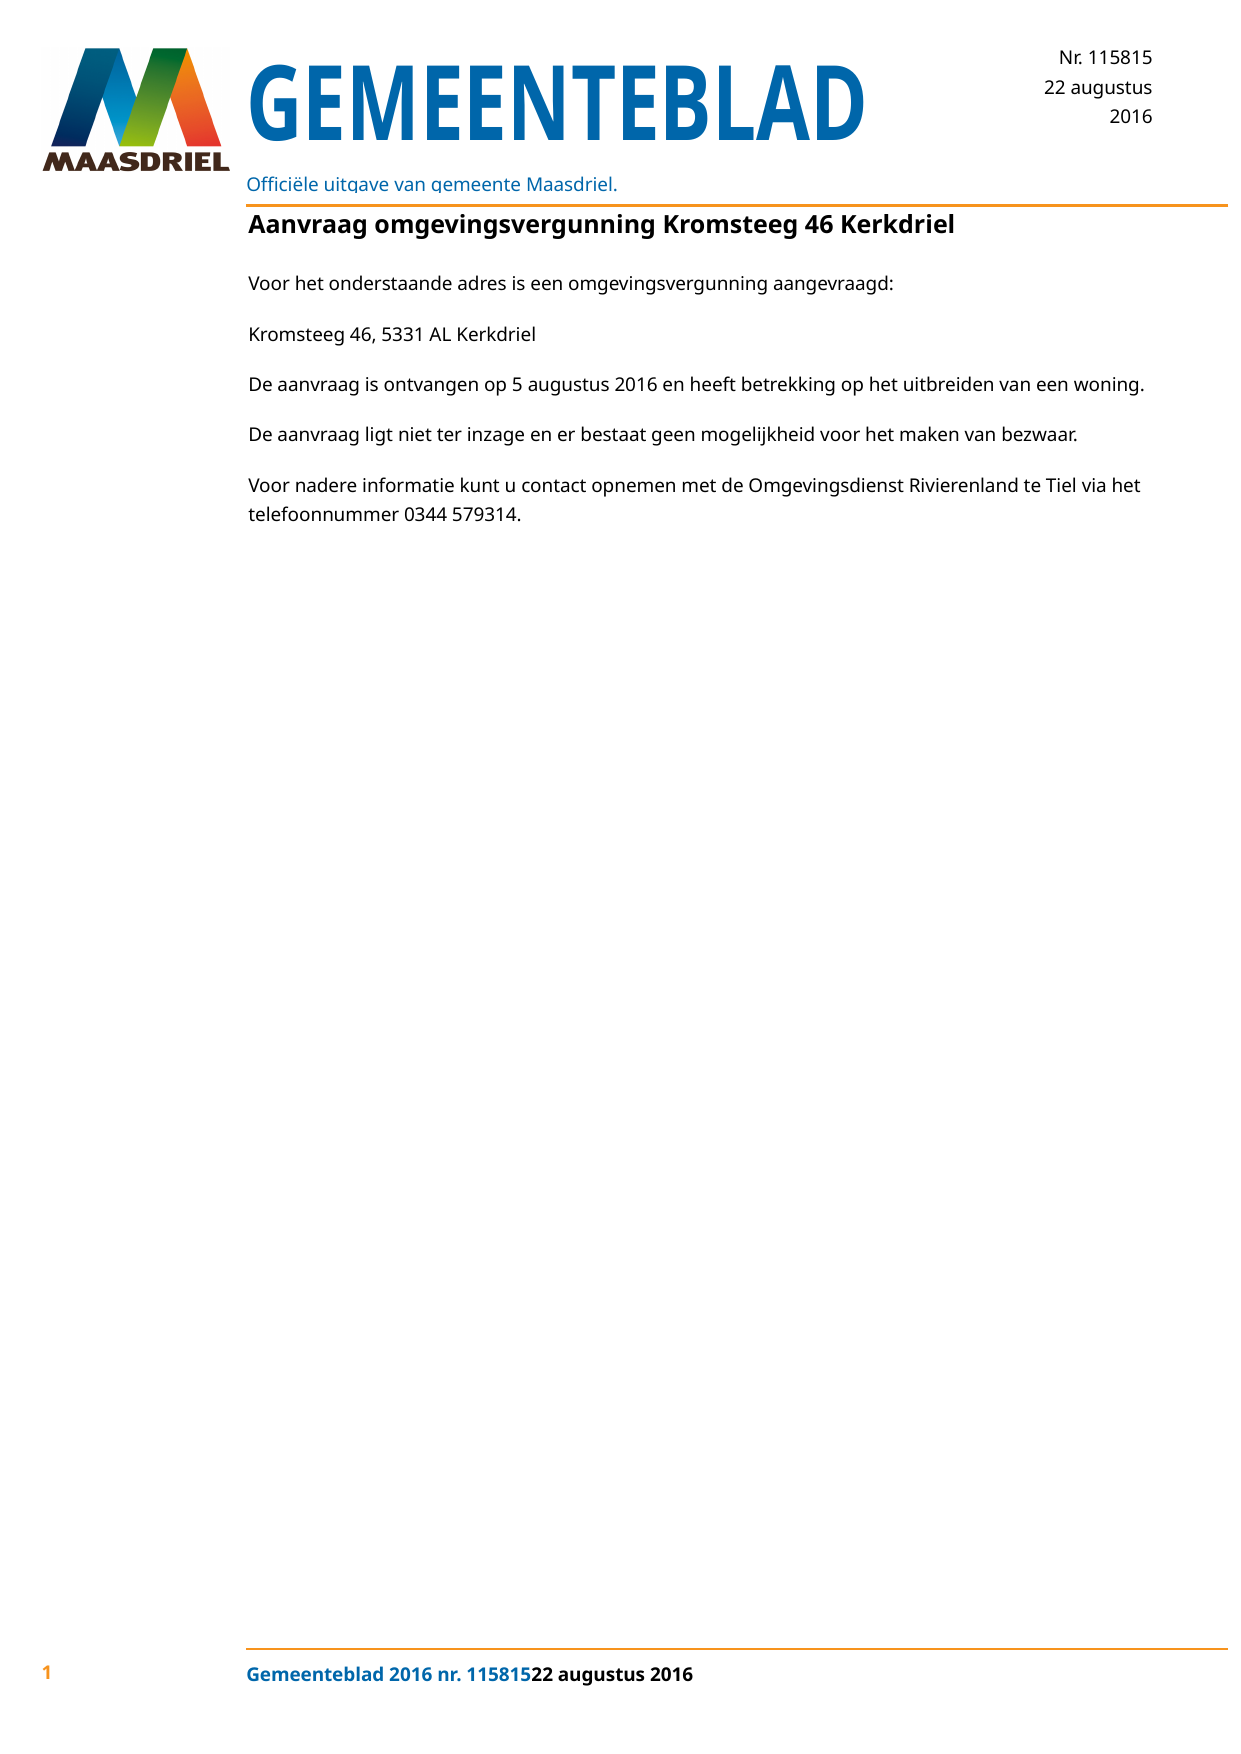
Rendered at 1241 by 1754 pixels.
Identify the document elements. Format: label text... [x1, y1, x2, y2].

text De aanvraag is ontvangen op 5 augustus 2016 en heeft betrekking op het uitbreiden van een woning. [248, 371, 1152, 397]
text Kromsteeg 46, 5331 AL Kerkdriel [248, 321, 1152, 346]
picture [41, 47, 231, 172]
text De aanvraag ligt niet ter inzage en er bestaat geen mogelijkheid voor het maken van bezwaar. [248, 422, 1152, 447]
text Voor het onderstaande adres is een omgevingsvergunning aangevraagd: [248, 270, 1152, 296]
text Aanvraag omgevingsvergunning Kromsteeg 46 Kerkdriel [248, 207, 1152, 241]
text Voor nadere informatie kunt u contact opnemen met de Omgevingsdienst Rivierenland te Tiel via het telefoonnummer 0344 579314. [248, 472, 1152, 527]
